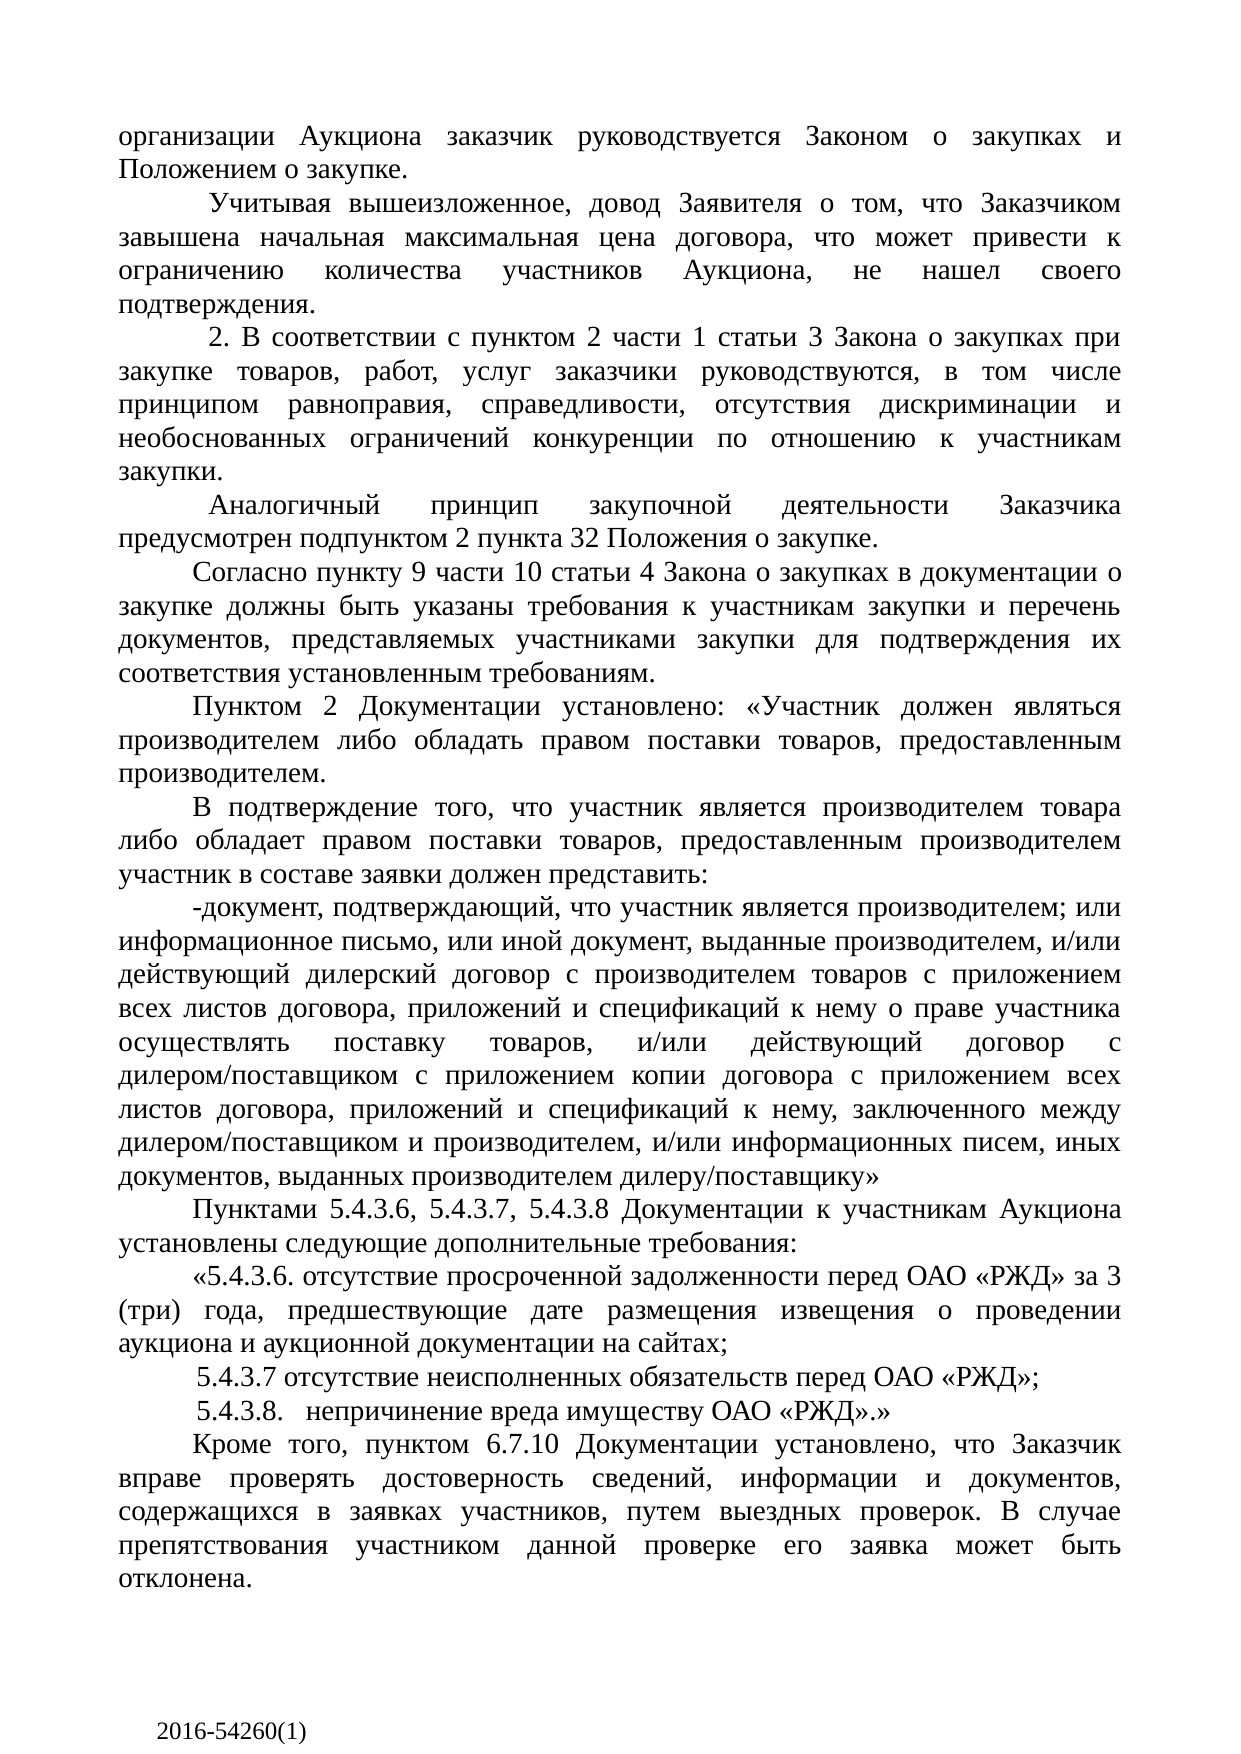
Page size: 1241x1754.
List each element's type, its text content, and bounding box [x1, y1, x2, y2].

text Аналогичный принцип закупочной деятельности Заказчика предусмотрен подпунктом 2 пункта 32 Положения о закупке. [118, 487, 1122, 554]
list Пунктами 5.4.3.6, 5.4.3.7, 5.4.3.8 Документации к участникам Аукциона установлены следующие дополнительные требования: «5.4.3.6. отсутствие просроченной задолженности перед ОАО «РЖД» за 3 (три) года, предшествующие дате размещения извещения о проведении аукциона и аукционной документации на сайтах; [118, 1191, 1122, 1359]
text 2. В соответствии с пунктом 2 части 1 статьи 3 Закона о закупках при закупке товаров, работ, услуг заказчики руководствуются, в том числе принципом равноправия, справедливости, отсутствия дискриминации и необоснованных ограничений конкуренции по отношению к участникам закупки. [118, 319, 1122, 487]
list Кроме того, пунктом 6.7.10 Документации установлено, что Заказчик вправе проверять достоверность сведений, информации и документов, содержащихся в заявках участников, путем выездных проверок. В случае препятствования участником данной проверке его заявка может быть отклонена. [118, 1426, 1122, 1594]
list непричинение вреда имуществу ОАО «РЖД».» [118, 1393, 1122, 1426]
list Пунктом 2 Документации установлено: «Участник должен являться производителем либо обладать правом поставки товаров, предоставленным производителем. [118, 688, 1122, 789]
list В подтверждение того, что участник является производителем товара либо обладает правом поставки товаров, предоставленным производителем участник в составе заявки должен представить: [118, 789, 1122, 889]
text Учитывая вышеизложенное, довод Заявителя о том, что Заказчиком завышена начальная максимальная цена договора, что может привести к ограничению количества участников Аукциона, не нашел своего подтверждения. [118, 185, 1122, 319]
text организации Аукциона заказчик руководствуется Законом о закупках и Положением о закупке. [118, 118, 1122, 185]
list Согласно пункту 9 части 10 статьи 4 Закона о закупках в документации о закупке должны быть указаны требования к участникам закупки и перечень документов, представляемых участниками закупки для подтверждения их соответствия установленным требованиям. [118, 554, 1122, 688]
text 5.4.3.7 отсутствие неисполненных обязательств перед ОАО «РЖД»; [118, 1359, 1122, 1393]
list -документ, подтверждающий, что участник является производителем; или информационное письмо, или иной документ, выданные производителем, и/или действующий дилерский договор с производителем товаров с приложением всех листов договора, приложений и спецификаций к нему о праве участника осуществлять поставку товаров, и/или действующий договор с дилером/поставщиком с приложением копии договора с приложением всех листов договора, приложений и спецификаций к нему, заключенного между дилером/поставщиком и производителем, и/или информационных писем, иных документов, выданных производителем дилеру/поставщику» [118, 889, 1122, 1191]
